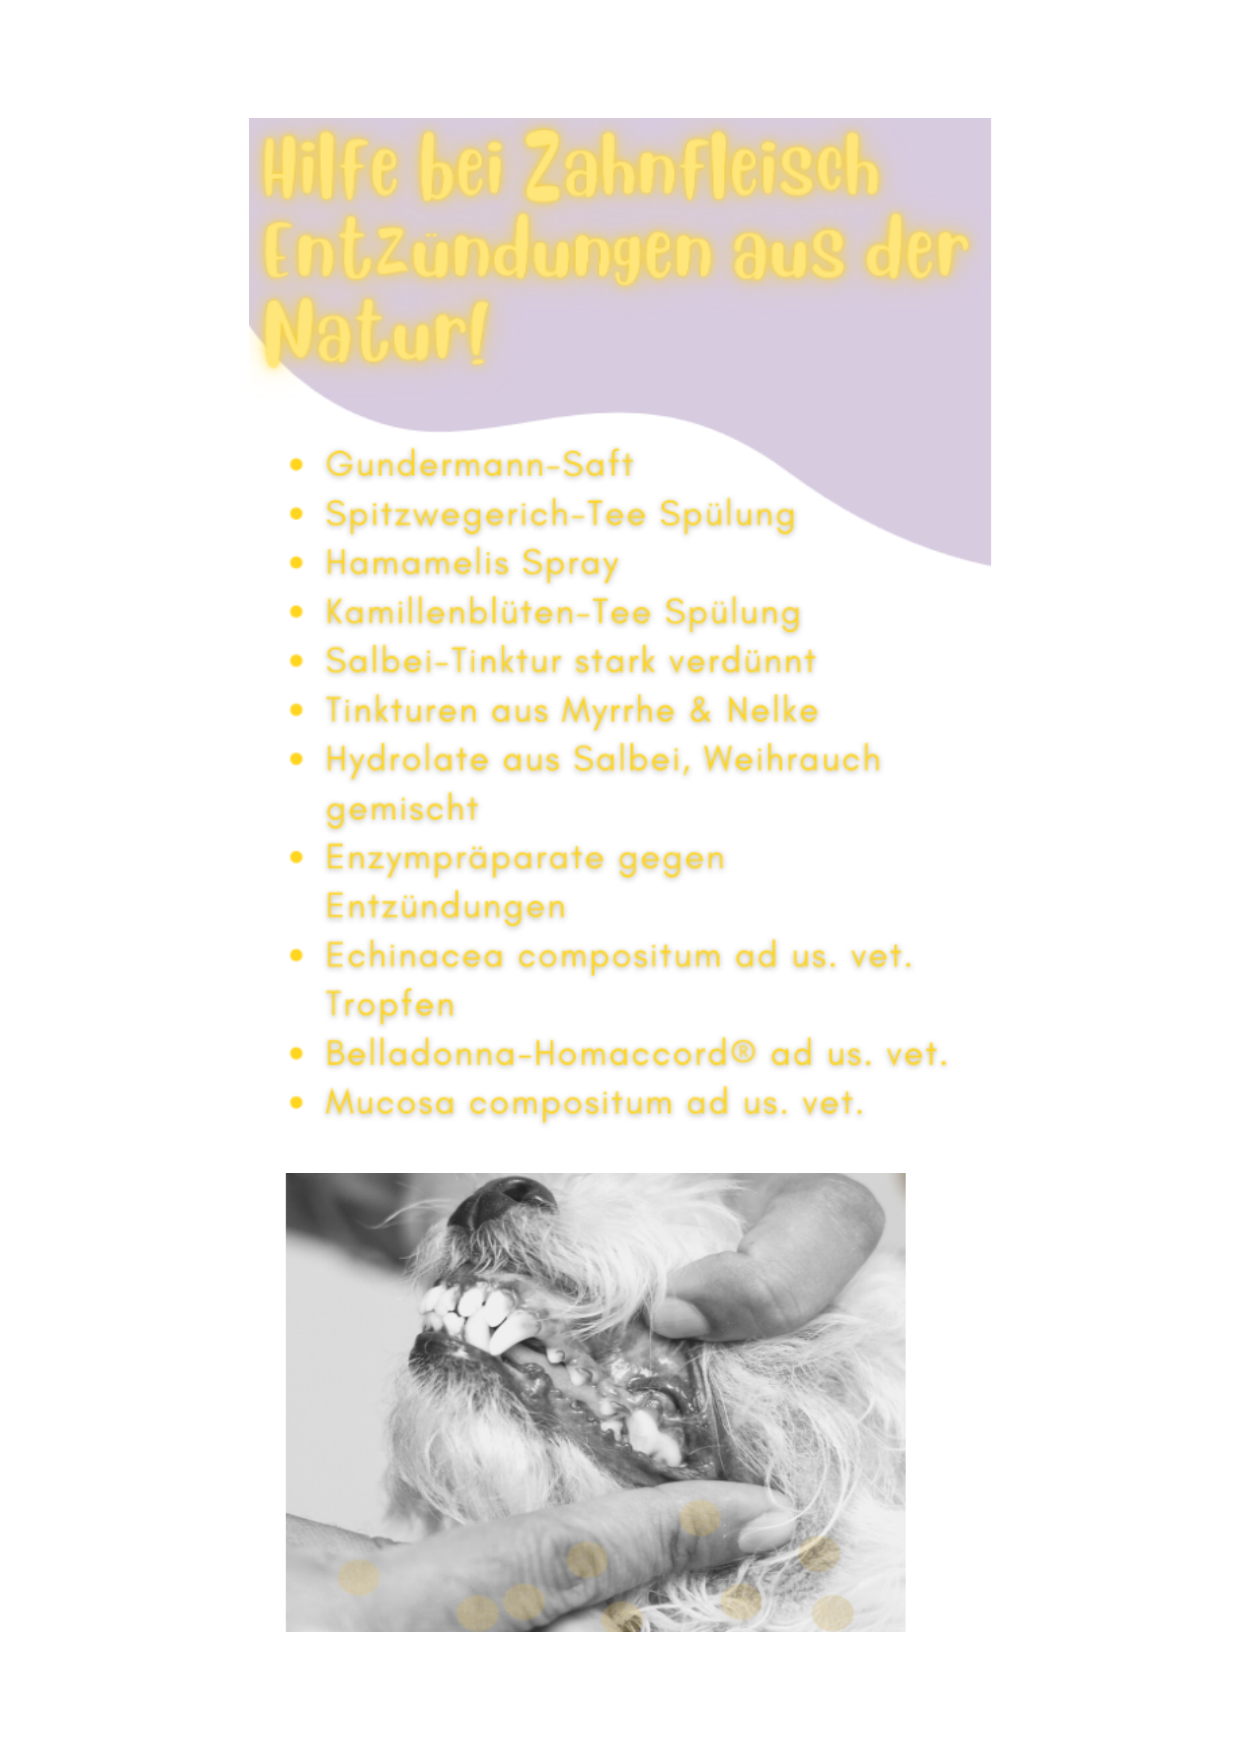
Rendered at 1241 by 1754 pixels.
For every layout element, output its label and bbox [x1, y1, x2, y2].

picture [278, 1173, 906, 1632]
picture [249, 118, 992, 1131]
